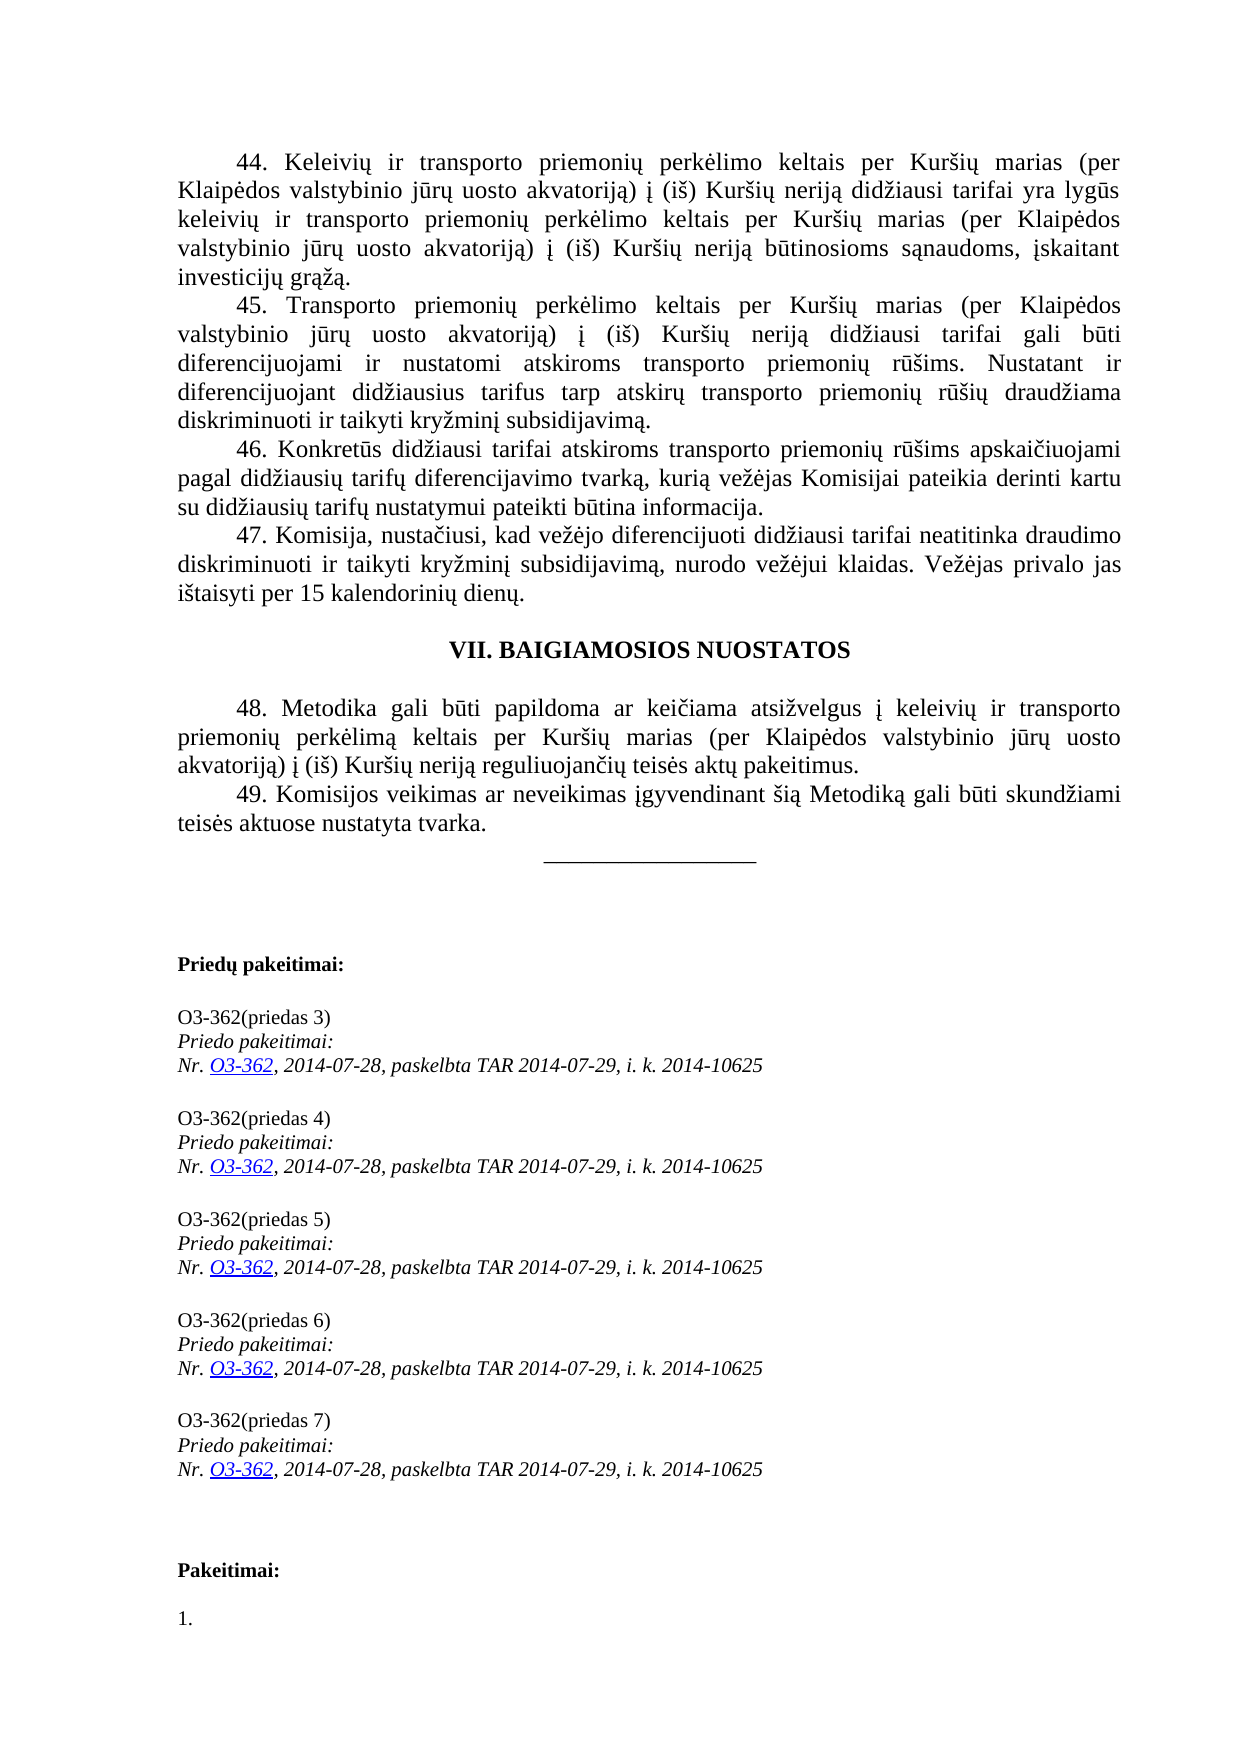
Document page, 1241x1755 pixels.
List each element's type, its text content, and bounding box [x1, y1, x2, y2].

text O3-362(priedas 6) [177, 1307, 1122, 1332]
text 47. Komisija, nustačiusi, kad vežėjo diferencijuoti didžiausi tarifai neatitinka draudimo diskriminuoti ir taikyti kryžminį subsidijavimą, nurodo vežėjui klaidas. Vežėjas privalo jas ištaisyti per 15 kalendorinių dienų. [177, 521, 1122, 607]
text Priedo pakeitimai: [177, 1332, 1122, 1356]
text Nr. O3-362, 2014-07-28, paskelbta TAR 2014-07-29, i. k. 2014-10625 [177, 1154, 1122, 1178]
text Priedo pakeitimai: [177, 1130, 1122, 1154]
text Nr. O3-362, 2014-07-28, paskelbta TAR 2014-07-29, i. k. 2014-10625 [177, 1255, 1122, 1279]
text 44. Keleivių ir transporto priemonių perkėlimo keltais per Kuršių marias (per Klaipėdos valstybinio jūrų uosto akvatoriją) į (iš) Kuršių neriją didžiausi tarifai yra lygūs keleivių ir transporto priemonių perkėlimo keltais per Kuršių marias (per Klaipėdos valstybinio jūrų uosto akvatoriją) į (iš) Kuršių neriją būtinosioms sąnaudoms, įskaitant investicijų grąžą. [177, 147, 1122, 291]
text Nr. O3-362, 2014-07-28, paskelbta TAR 2014-07-29, i. k. 2014-10625 [177, 1356, 1122, 1380]
text O3-362(priedas 5) [177, 1207, 1122, 1231]
text 1. [177, 1606, 1122, 1630]
text 49. Komisijos veikimas ar neveikimas įgyvendinant šią Metodiką gali būti skundžiami teisės aktuose nustatyta tvarka. [177, 779, 1122, 837]
text Priedo pakeitimai: [177, 1029, 1122, 1053]
text Pakeitimai: [177, 1557, 1122, 1582]
text Priedo pakeitimai: [177, 1231, 1122, 1255]
text O3-362(priedas 4) [177, 1106, 1122, 1130]
text Nr. O3-362, 2014-07-28, paskelbta TAR 2014-07-29, i. k. 2014-10625 [177, 1457, 1122, 1481]
text VII. BAIGIAMOSIOS NUOSTATOS [177, 636, 1122, 664]
text O3-362(priedas 7) [177, 1408, 1122, 1432]
text 45. Transporto priemonių perkėlimo keltais per Kuršių marias (per Klaipėdos valstybinio jūrų uosto akvatoriją) į (iš) Kuršių neriją didžiausi tarifai gali būti diferencijuojami ir nustatomi atskiroms transporto priemonių rūšims. Nustatant ir diferencijuojant didžiausius tarifus tarp atskirų transporto priemonių rūšių draudžiama diskriminuoti ir taikyti kryžminį subsidijavimą. [177, 291, 1122, 434]
text _________________ [177, 837, 1122, 866]
text Nr. O3-362, 2014-07-28, paskelbta TAR 2014-07-29, i. k. 2014-10625 [177, 1053, 1122, 1077]
text Priedo pakeitimai: [177, 1432, 1122, 1457]
text Priedų pakeitimai: [177, 952, 1122, 976]
text 46. Konkretūs didžiausi tarifai atskiroms transporto priemonių rūšims apskaičiuojami pagal didžiausių tarifų diferencijavimo tvarką, kurią vežėjas Komisijai pateikia derinti kartu su didžiausių tarifų nustatymui pateikti būtina informacija. [177, 434, 1122, 521]
text 48. Metodika gali būti papildoma ar keičiama atsižvelgus į keleivių ir transporto priemonių perkėlimą keltais per Kuršių marias (per Klaipėdos valstybinio jūrų uosto akvatoriją) į (iš) Kuršių neriją reguliuojančių teisės aktų pakeitimus. [177, 693, 1122, 779]
text O3-362(priedas 3) [177, 1005, 1122, 1029]
